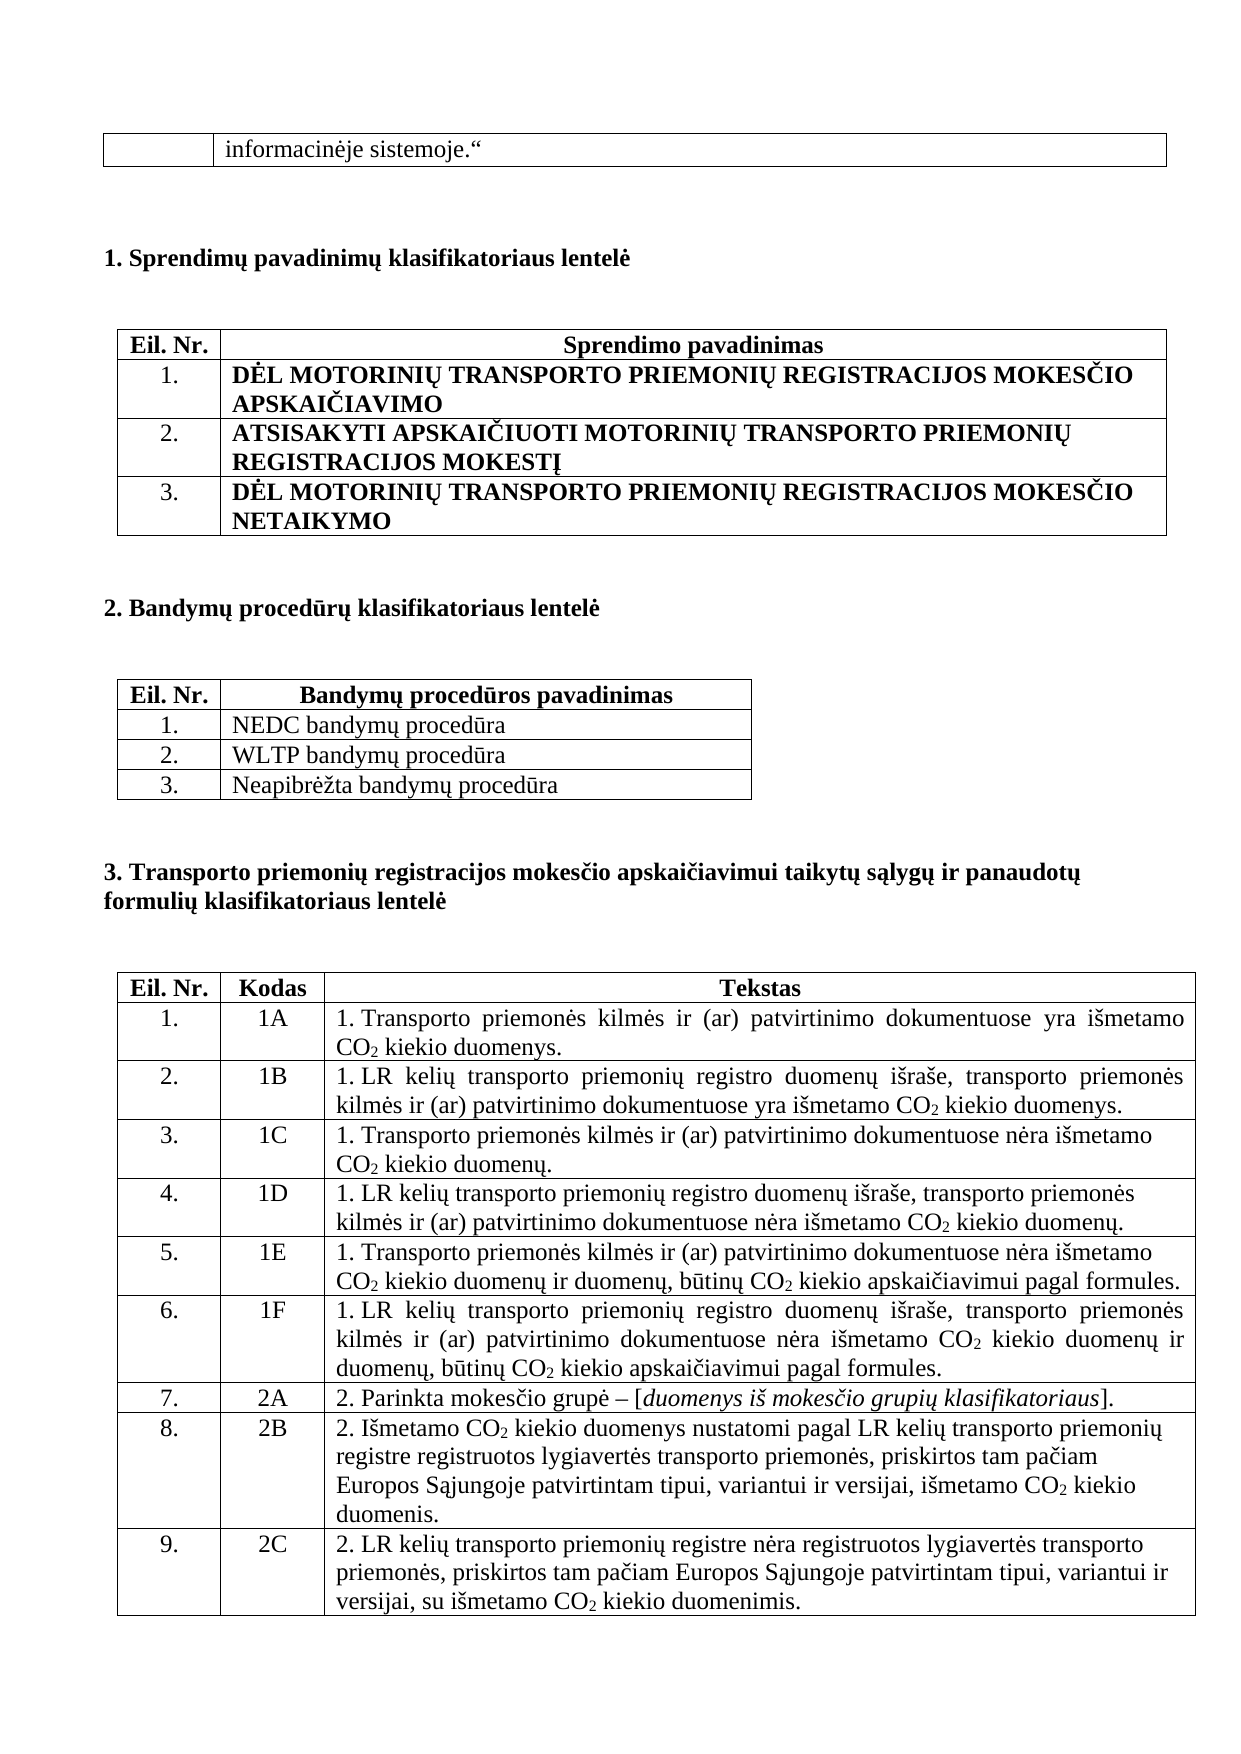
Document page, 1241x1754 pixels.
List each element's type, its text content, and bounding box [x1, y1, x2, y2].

table_header Tekstas [325, 973, 1195, 1002]
table_cell 2. [118, 740, 220, 769]
text 3. Transporto priemonių registracijos mokesčio apskaičiavimui taikytų sąlygų ir panaudotų formulių klasifikatoriaus lentelė [103, 857, 1167, 914]
table_cell 1. LR kelių transporto priemonių registro duomenų išraše, transporto priemonės kilmės ir (ar) patvirtinimo dokumentuose nėra išmetamo CO2 kiekio duomenų ir duomenų, būtinų CO2 kiekio apskaičiavimui pagal formules. [325, 1296, 1195, 1382]
table_cell 2. Parinkta mokesčio grupė – [duomenys iš mokesčio grupių klasifikatoriaus]. [325, 1383, 1195, 1412]
table_cell 1B [221, 1061, 324, 1119]
table_cell 5. [118, 1237, 220, 1294]
table_cell DĖL MOTORINIŲ TRANSPORTO PRIEMONIŲ REGISTRACIJOS MOKESČIO NETAIKYMO [221, 477, 1166, 534]
table_cell 1C [221, 1120, 324, 1177]
table_cell DĖL MOTORINIŲ TRANSPORTO PRIEMONIŲ REGISTRACIJOS MOKESČIO APSKAIČIAVIMO [221, 360, 1166, 417]
table_cell ATSISAKYTI APSKAIČIUOTI MOTORINIŲ TRANSPORTO PRIEMONIŲ REGISTRACIJOS MOKESTĮ [221, 419, 1166, 476]
table_cell 1. [118, 360, 220, 417]
table_cell 2. [118, 1061, 220, 1119]
table_cell 8. [118, 1413, 220, 1528]
table_cell informacinėje sistemoje.“ [214, 134, 1166, 166]
table_cell 7. [118, 1383, 220, 1412]
table_cell 1. LR kelių transporto priemonių registro duomenų išraše, transporto priemonės kilmės ir (ar) patvirtinimo dokumentuose yra išmetamo CO2 kiekio duomenys. [325, 1061, 1195, 1119]
table_header Eil. Nr. [118, 973, 220, 1002]
text 1. Sprendimų pavadinimų klasifikatoriaus lentelė [103, 243, 1167, 272]
table_cell 1. Transporto priemonės kilmės ir (ar) patvirtinimo dokumentuose yra išmetamo CO2 kiekio duomenys. [325, 1003, 1195, 1060]
table_cell 3. [118, 1120, 220, 1177]
table_cell 1. Transporto priemonės kilmės ir (ar) patvirtinimo dokumentuose nėra išmetamo CO2 kiekio duomenų ir duomenų, būtinų CO2 kiekio apskaičiavimui pagal formules. [325, 1237, 1195, 1294]
table_cell 1A [221, 1003, 324, 1060]
table_cell 2. Išmetamo CO2 kiekio duomenys nustatomi pagal LR kelių transporto priemonių registre registruotos lygiavertės transporto priemonės, priskirtos tam pačiam Europos Sąjungoje patvirtintam tipui, variantui ir versijai, išmetamo CO2 kiekio duomenis. [325, 1413, 1195, 1528]
table_cell 3. [118, 477, 220, 534]
table_cell Neapibrėžta bandymų procedūra [221, 770, 751, 798]
table_header Eil. Nr. [118, 680, 220, 709]
table_cell 4. [118, 1179, 220, 1236]
table_cell 2C [221, 1529, 324, 1615]
table_cell NEDC bandymų procedūra [221, 710, 751, 739]
table_cell 9. [118, 1529, 220, 1615]
table_cell [104, 134, 213, 166]
table_header Eil. Nr. [118, 330, 220, 359]
table_cell 1D [221, 1179, 324, 1236]
table_header Bandymų procedūros pavadinimas [221, 680, 751, 709]
table_cell 2A [221, 1383, 324, 1412]
table_cell 2B [221, 1413, 324, 1528]
text 2. Bandymų procedūrų klasifikatoriaus lentelė [103, 593, 1163, 622]
table_cell 2. LR kelių transporto priemonių registre nėra registruotos lygiavertės transporto priemonės, priskirtos tam pačiam Europos Sąjungoje patvirtintam tipui, variantui ir versijai, su išmetamo CO2 kiekio duomenimis. [325, 1529, 1195, 1615]
table_cell 1E [221, 1237, 324, 1294]
table_cell 3. [118, 770, 220, 798]
table_header Sprendimo pavadinimas [221, 330, 1166, 359]
table_cell 1. LR kelių transporto priemonių registro duomenų išraše, transporto priemonės kilmės ir (ar) patvirtinimo dokumentuose nėra išmetamo CO2 kiekio duomenų. [325, 1179, 1195, 1236]
table_cell 6. [118, 1296, 220, 1382]
table_cell 1. [118, 1003, 220, 1060]
table_cell 1. [118, 710, 220, 739]
table_cell WLTP bandymų procedūra [221, 740, 751, 769]
table_header Kodas [221, 973, 324, 1002]
table_cell 1F [221, 1296, 324, 1382]
table_cell 2. [118, 419, 220, 476]
table_cell 1. Transporto priemonės kilmės ir (ar) patvirtinimo dokumentuose nėra išmetamo CO2 kiekio duomenų. [325, 1120, 1195, 1177]
